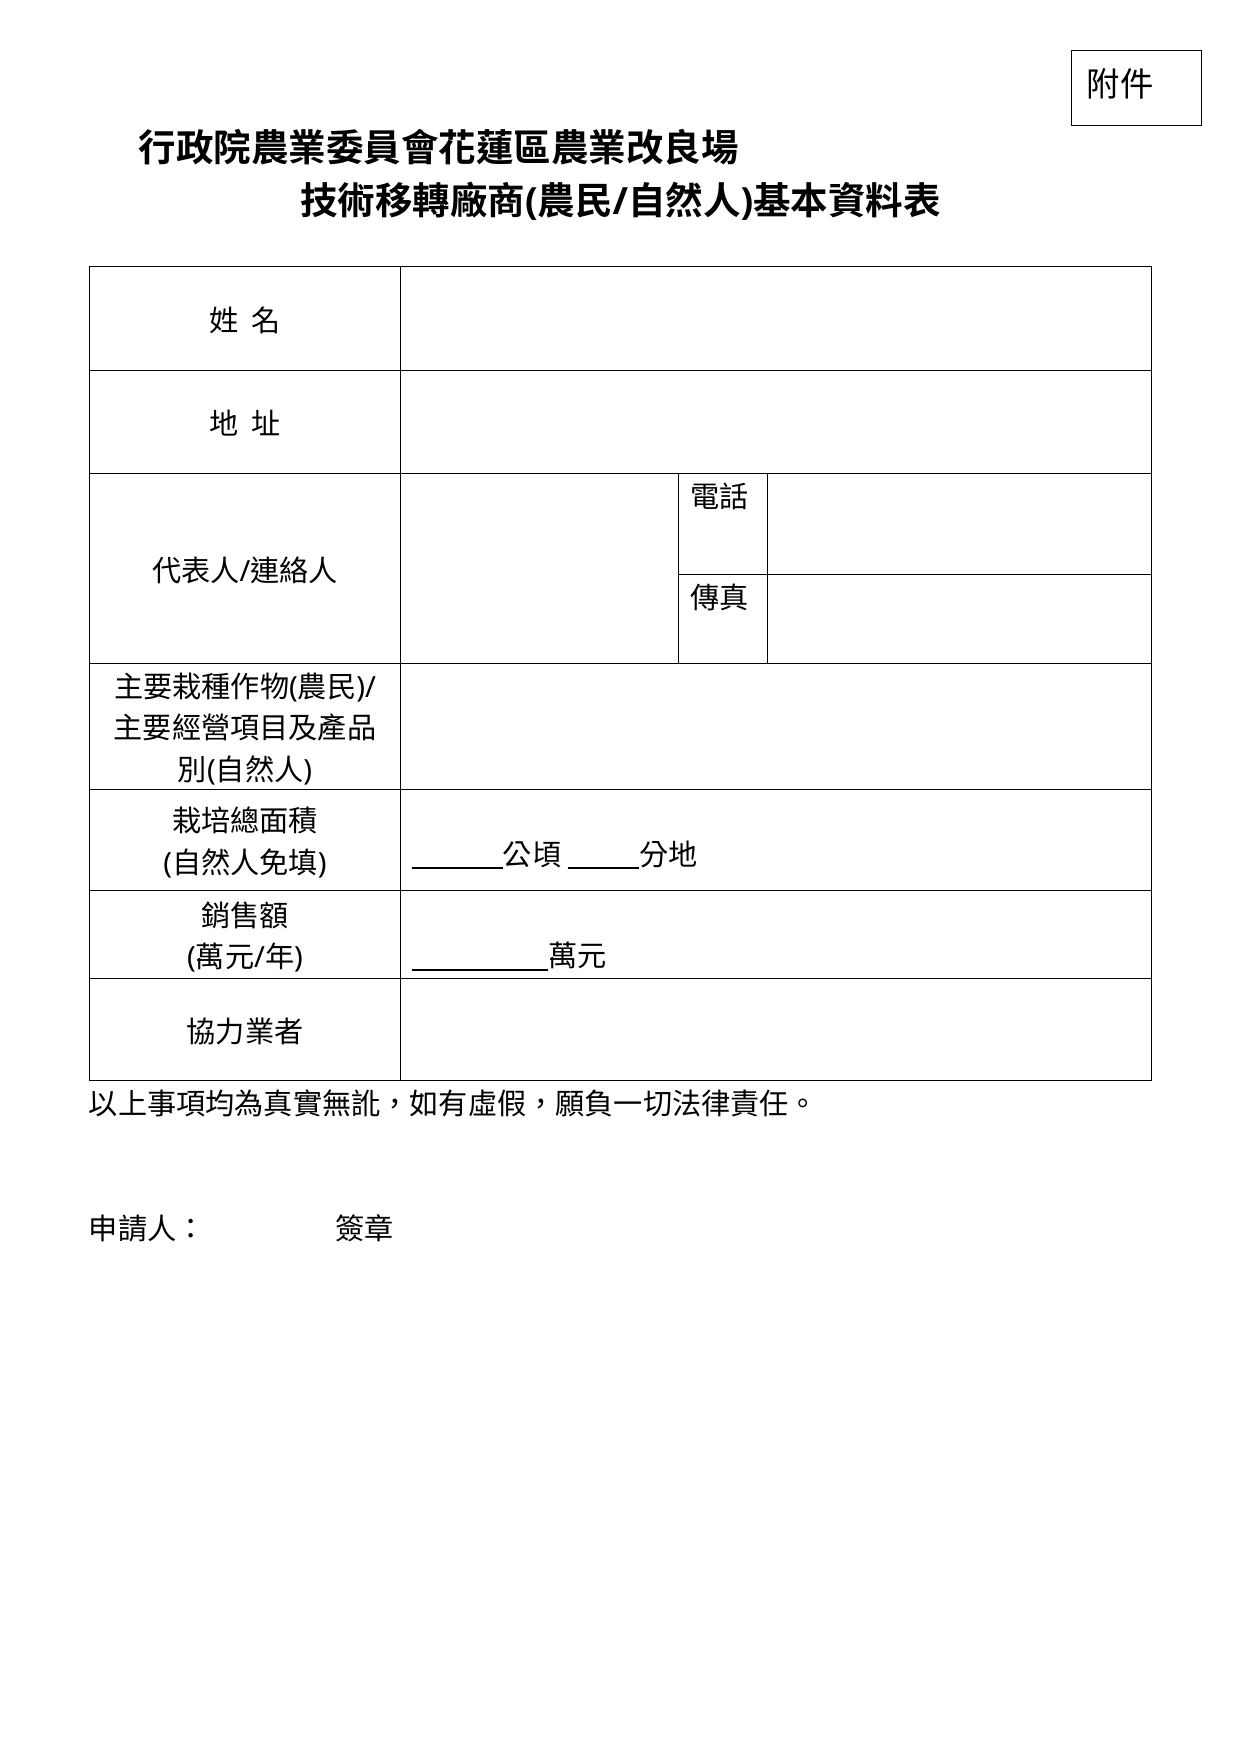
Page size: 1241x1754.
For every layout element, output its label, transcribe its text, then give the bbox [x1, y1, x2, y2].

table_cell [401, 664, 1151, 789]
table_cell [768, 474, 1151, 574]
table_cell [401, 979, 1151, 1080]
table_cell 萬元 [401, 891, 1151, 978]
text 申請人： 簽章 [89, 1206, 1152, 1248]
table_cell 公頃 分地 [401, 790, 1151, 890]
table_cell [768, 575, 1151, 663]
table_cell [401, 474, 678, 663]
table_cell 傳真 [679, 575, 767, 663]
text 行政院農業委員會花蓮區農業改良場 [89, 118, 1152, 172]
text 以上事項均為真實無訛，如有虛假，願負一切法律責任。 [89, 1081, 1152, 1123]
table_cell [401, 371, 1151, 473]
table_cell 電話 [679, 474, 767, 574]
table_header [401, 267, 1151, 370]
text 附件一 [1087, 57, 1186, 117]
table_cell 代表人/連絡人 [90, 474, 400, 663]
table_cell 栽培總面積 (自然人免填) [90, 790, 400, 890]
table_cell 銷售額 (萬元/年) [90, 891, 400, 978]
table_header 姓 名 [90, 267, 400, 370]
table_cell 協力業者 [90, 979, 400, 1080]
table_cell 地 址 [90, 371, 400, 473]
table_cell 主要栽種作物(農民)/主要經營項目及產品別(自然人) [90, 664, 400, 789]
text 技術移轉廠商(農民/自然人)基本資料表 [89, 172, 1152, 224]
